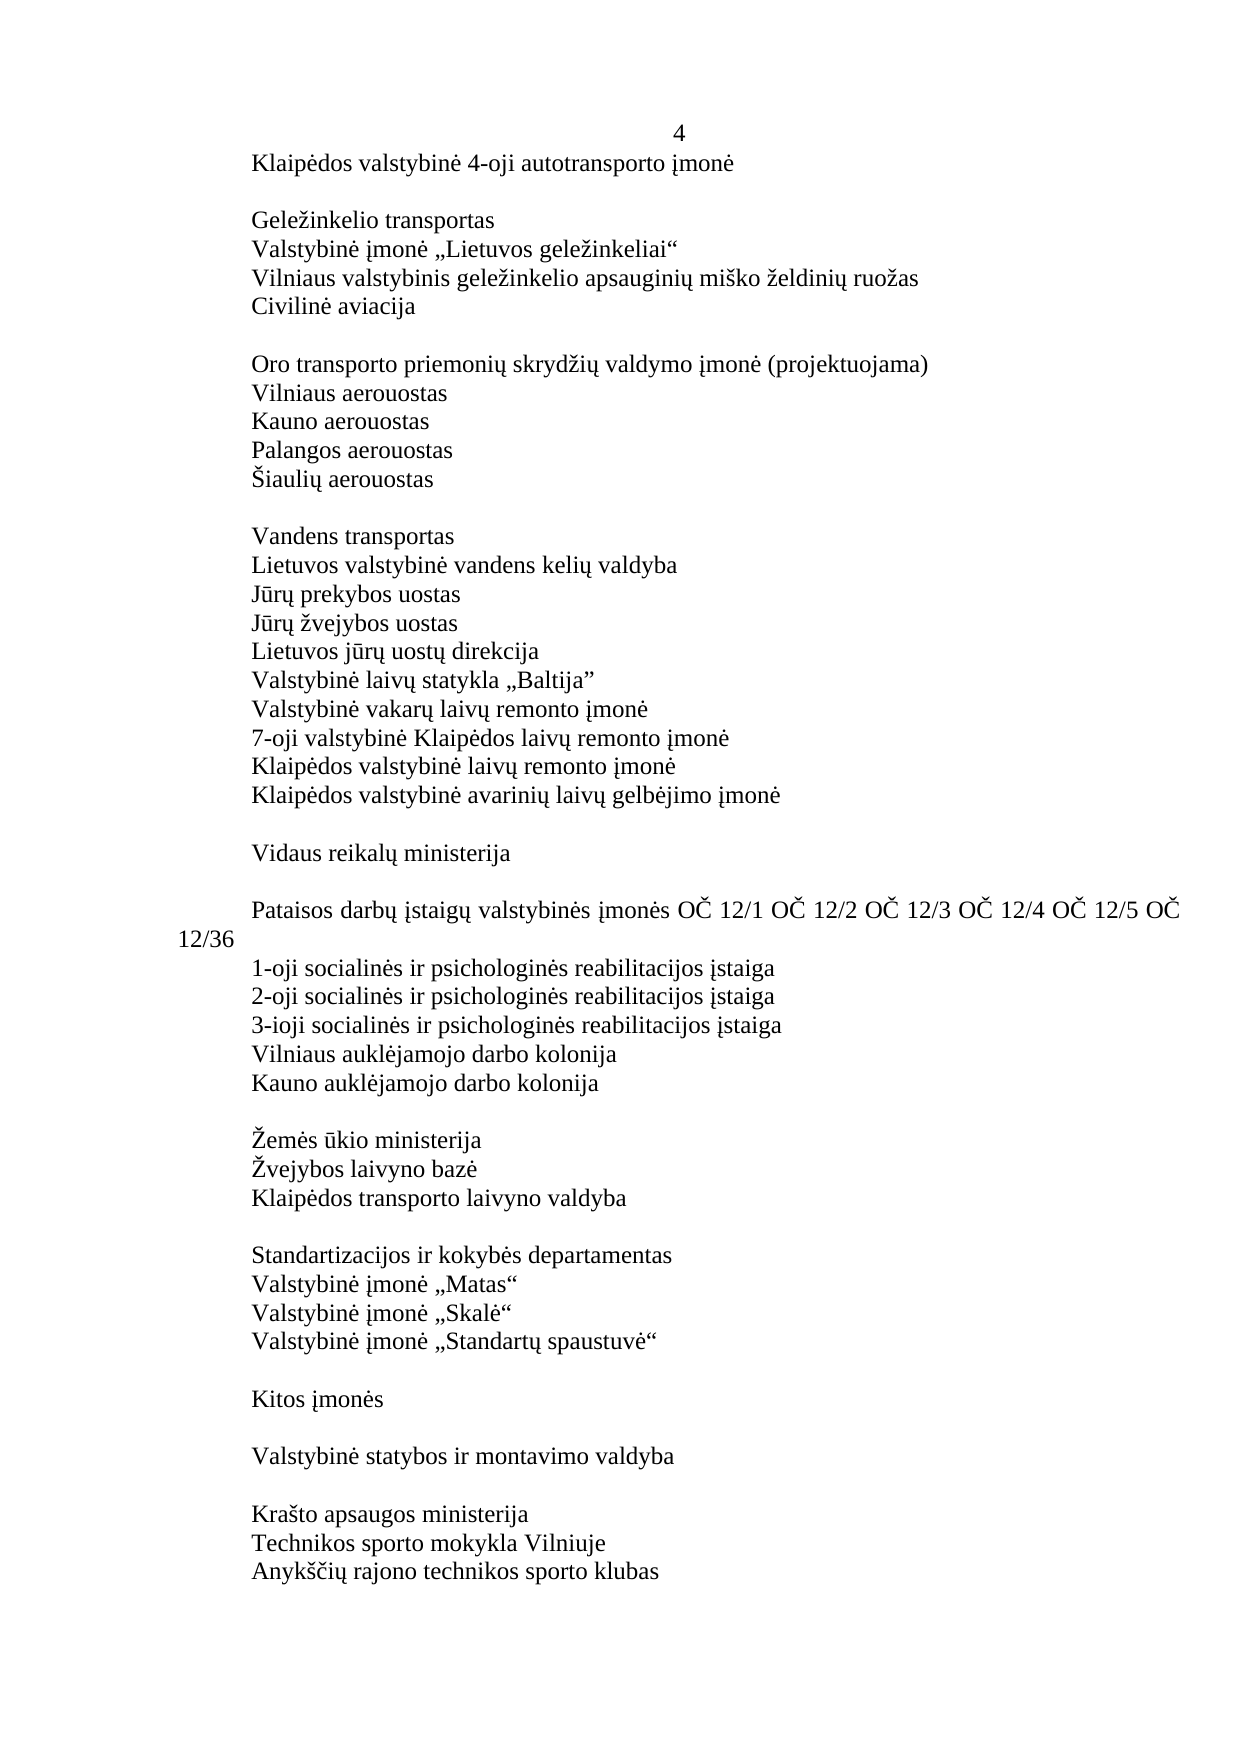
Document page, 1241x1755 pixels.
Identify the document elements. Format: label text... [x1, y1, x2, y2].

text Jūrų prekybos uostas [177, 579, 1181, 608]
text Valstybinė įmonė „Lietuvos geležinkeliai“ [177, 234, 1181, 263]
text Lietuvos valstybinė vandens kelių valdyba [177, 550, 1181, 579]
text Krašto apsaugos ministerija [177, 1499, 1181, 1528]
text Klaipėdos valstybinė laivų remonto įmonė [177, 751, 1181, 780]
text Šiaulių aerouostas [177, 464, 1181, 493]
text Kitos įmonės [177, 1384, 1181, 1413]
text Žemės ūkio ministerija [177, 1125, 1181, 1154]
text Vilniaus aerouostas [177, 378, 1181, 406]
text Valstybinė įmonė „Matas“ [177, 1269, 1181, 1298]
text Anykščių rajono technikos sporto klubas [177, 1556, 1181, 1585]
text Standartizacijos ir kokybės departamentas [177, 1240, 1181, 1269]
text Pataisos darbų įstaigų valstybinės įmonės OČ 12/1 OČ 12/2 OČ 12/3 OČ 12/4 OČ 12/5 OČ 12/36 [177, 895, 1181, 953]
text Jūrų žvejybos uostas [177, 608, 1181, 636]
text Kauno aerouostas [177, 406, 1181, 435]
text Lietuvos jūrų uostų direkcija [177, 636, 1181, 665]
text Palangos aerouostas [177, 435, 1181, 464]
text Civilinė aviacija [177, 291, 1181, 320]
text Valstybinė įmonė „Skalė“ [177, 1298, 1181, 1326]
text 1-oji socialinės ir psichologinės reabilitacijos įstaiga [177, 953, 1181, 981]
text Kauno auklėjamojo darbo kolonija [177, 1068, 1181, 1096]
text Geležinkelio transportas [177, 205, 1181, 234]
text 3-ioji socialinės ir psichologinės reabilitacijos įstaiga [177, 1010, 1181, 1039]
text Valstybinė statybos ir montavimo valdyba [177, 1441, 1181, 1470]
text Vidaus reikalų ministerija [177, 838, 1181, 866]
text Valstybinė laivų statykla „Baltija” [177, 665, 1181, 694]
text Vandens transportas [177, 521, 1181, 550]
text 7-oji valstybinė Klaipėdos laivų remonto įmonė [177, 723, 1181, 751]
text Valstybinė vakarų laivų remonto įmonė [177, 694, 1181, 723]
text Vilniaus valstybinis geležinkelio apsauginių miško želdinių ruožas [177, 263, 1181, 291]
text Valstybinė įmonė „Standartų spaustuvė“ [177, 1326, 1181, 1355]
text Technikos sporto mokykla Vilniuje [177, 1528, 1181, 1556]
text Klaipėdos transporto laivyno valdyba [177, 1183, 1181, 1211]
text Vilniaus auklėjamojo darbo kolonija [177, 1039, 1181, 1068]
text Oro transporto priemonių skrydžių valdymo įmonė (projektuojama) [177, 349, 1181, 378]
text Klaipėdos valstybinė 4-oji autotransporto įmonė [177, 148, 1181, 176]
text Žvejybos laivyno bazė [177, 1154, 1181, 1183]
text Klaipėdos valstybinė avarinių laivų gelbėjimo įmonė [177, 780, 1181, 809]
text 2-oji socialinės ir psichologinės reabilitacijos įstaiga [177, 981, 1181, 1010]
